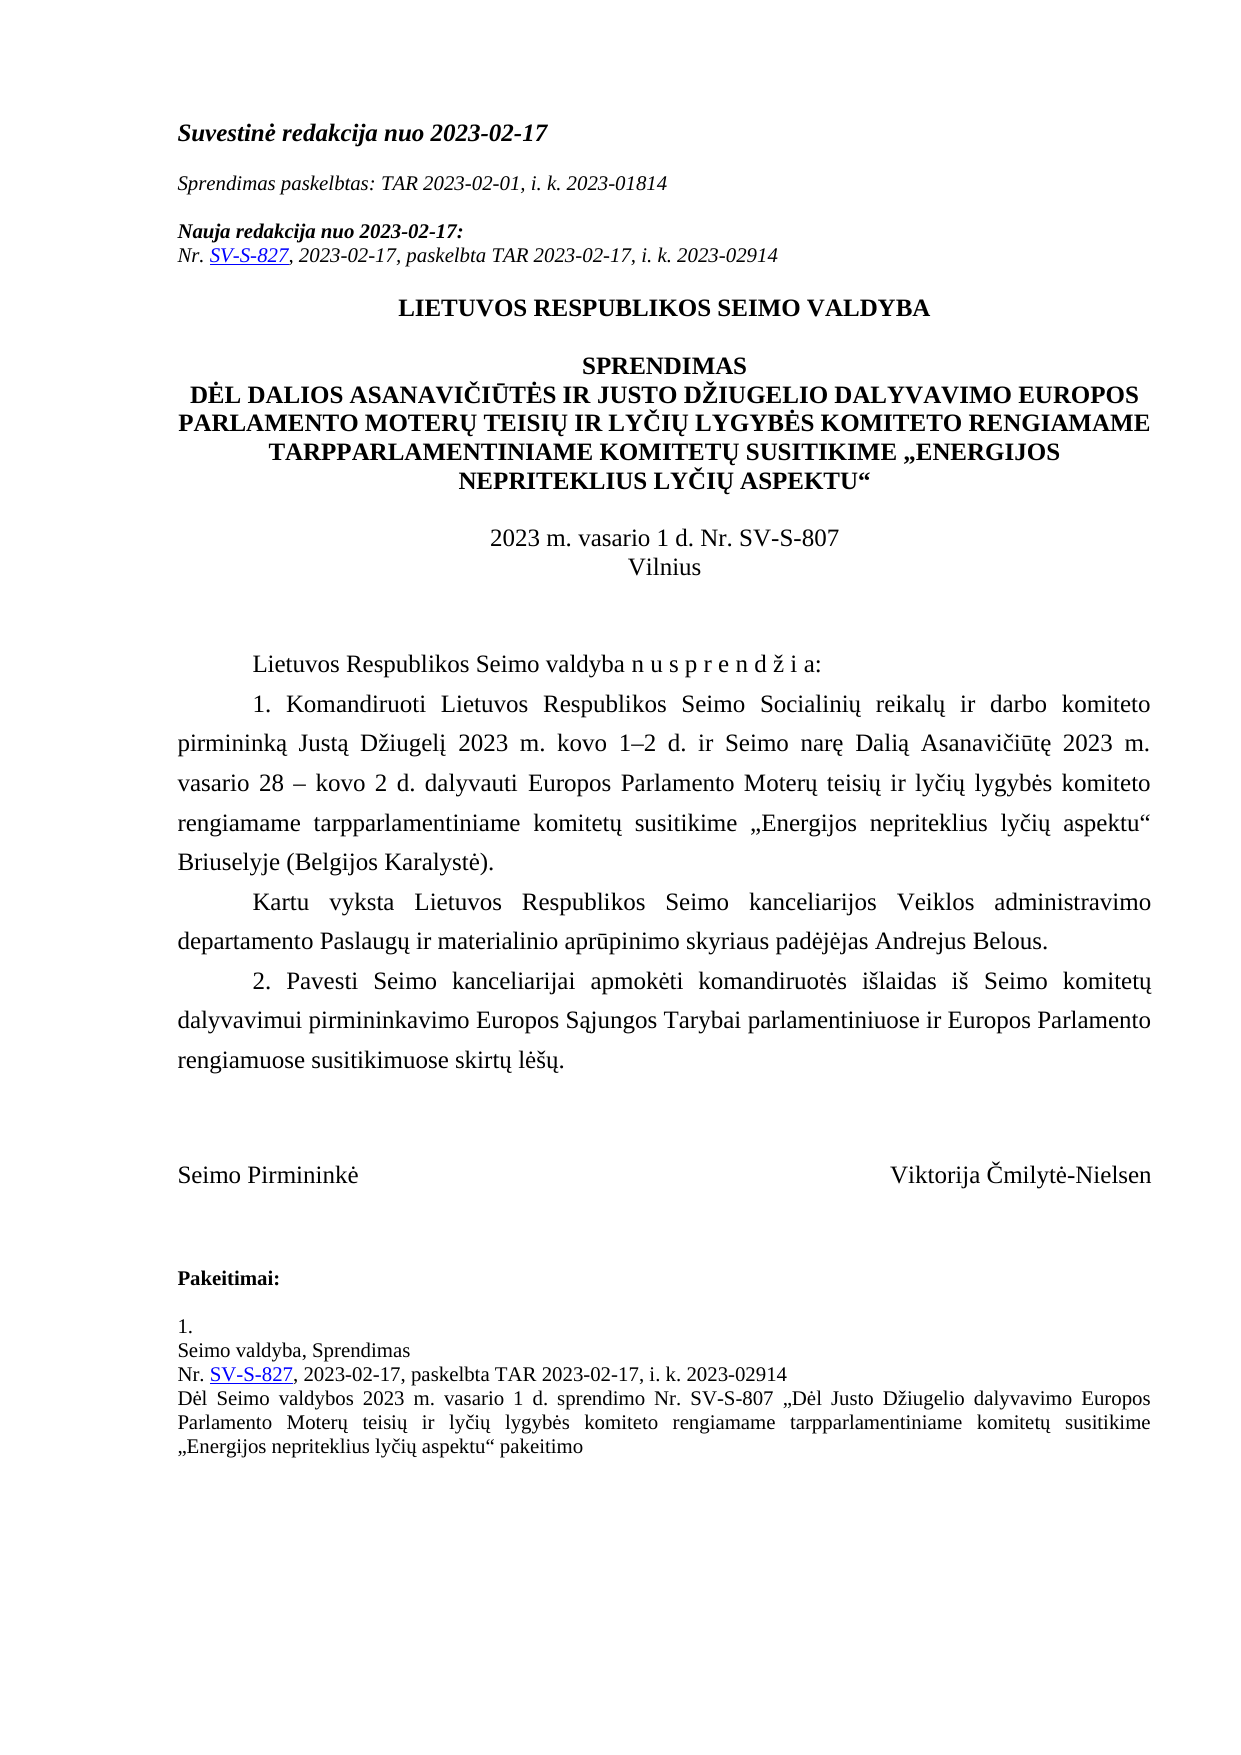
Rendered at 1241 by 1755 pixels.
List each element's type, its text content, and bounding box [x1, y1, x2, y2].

text Nr. SV-S-827, 2023-02-17, paskelbta TAR 2023-02-17, i. k. 2023-02914 [177, 243, 1152, 267]
text 1. Komandiruoti Lietuvos Respublikos Seimo Socialinių reikalų ir darbo komiteto pirmininką Justą Džiugelį 2023 m. kovo 1–2 d. ir Seimo narę Dalią Asanavičiūtę 2023 m. vasario 28 – kovo 2 d. dalyvauti Europos Parlamento Moterų teisių ir lyčių lygybės komiteto rengiamame tarpparlamentiniame komitetų susitikime „Energijos nepriteklius lyčių aspektu“ Briuselyje (Belgijos Karalystė). [177, 678, 1152, 876]
text Nr. SV-S-827, 2023-02-17, paskelbta TAR 2023-02-17, i. k. 2023-02914 [177, 1362, 1152, 1386]
text 2. Pavesti Seimo kanceliarijai apmokėti komandiruotės išlaidas iš Seimo komitetų dalyvavimui pirmininkavimo Europos Sąjungos Tarybai parlamentiniuose ir Europos Parlamento rengiamuose susitikimuose skirtų lėšų. [177, 955, 1152, 1074]
text Lietuvos Respublikos Seimo valdyba nusprendžia: [177, 638, 1152, 678]
text Pakeitimai: [177, 1266, 1152, 1290]
text Kartu vyksta Lietuvos Respublikos Seimo kanceliarijos Veiklos administravimo departamento Paslaugų ir materialinio aprūpinimo skyriaus padėjėjas Andrejus Belous. [177, 876, 1152, 955]
text 1. [177, 1314, 1152, 1338]
text 2023 m. vasario 1 d. Nr. SV-S-807 [177, 523, 1152, 552]
text SPRENDIMAS [177, 351, 1152, 380]
text Nauja redakcija nuo 2023-02-17: [177, 219, 1152, 243]
text Suvestinė redakcija nuo 2023-02-17 [177, 118, 1152, 147]
text Seimo valdyba, Sprendimas [177, 1338, 1152, 1362]
text Dėl Seimo valdybos 2023 m. vasario 1 d. sprendimo Nr. SV-S-807 „Dėl Justo Džiugelio dalyvavimo Europos Parlamento Moterų teisių ir lyčių lygybės komiteto rengiamame tarpparlamentiniame komitetų susitikime „Energijos nepriteklius lyčių aspektu“ pakeitimo [177, 1386, 1152, 1458]
text Vilnius [177, 552, 1152, 581]
text Sprendimas paskelbtas: TAR 2023-02-01, i. k. 2023-01814 [177, 171, 1152, 195]
text DĖL DALIOS ASANAVIČIŪTĖS IR JUSTO DŽIUGELIO DALYVAVIMO EUROPOS PARLAMENTO MOTERŲ TEISIŲ IR LYČIŲ LYGYBĖS KOMITETO RENGIAMAME TARPPARLAMENTINIAME KOMITETŲ SUSITIKIME „ENERGIJOS NEPRITEKLIUS LYČIŲ ASPEKTU“ [177, 380, 1152, 495]
text Seimo Pirmininkė Viktorija Čmilytė-Nielsen [177, 1160, 1152, 1189]
text LIETUVOS RESPUBLIKOS SEIMO VALDYBA [177, 293, 1152, 322]
